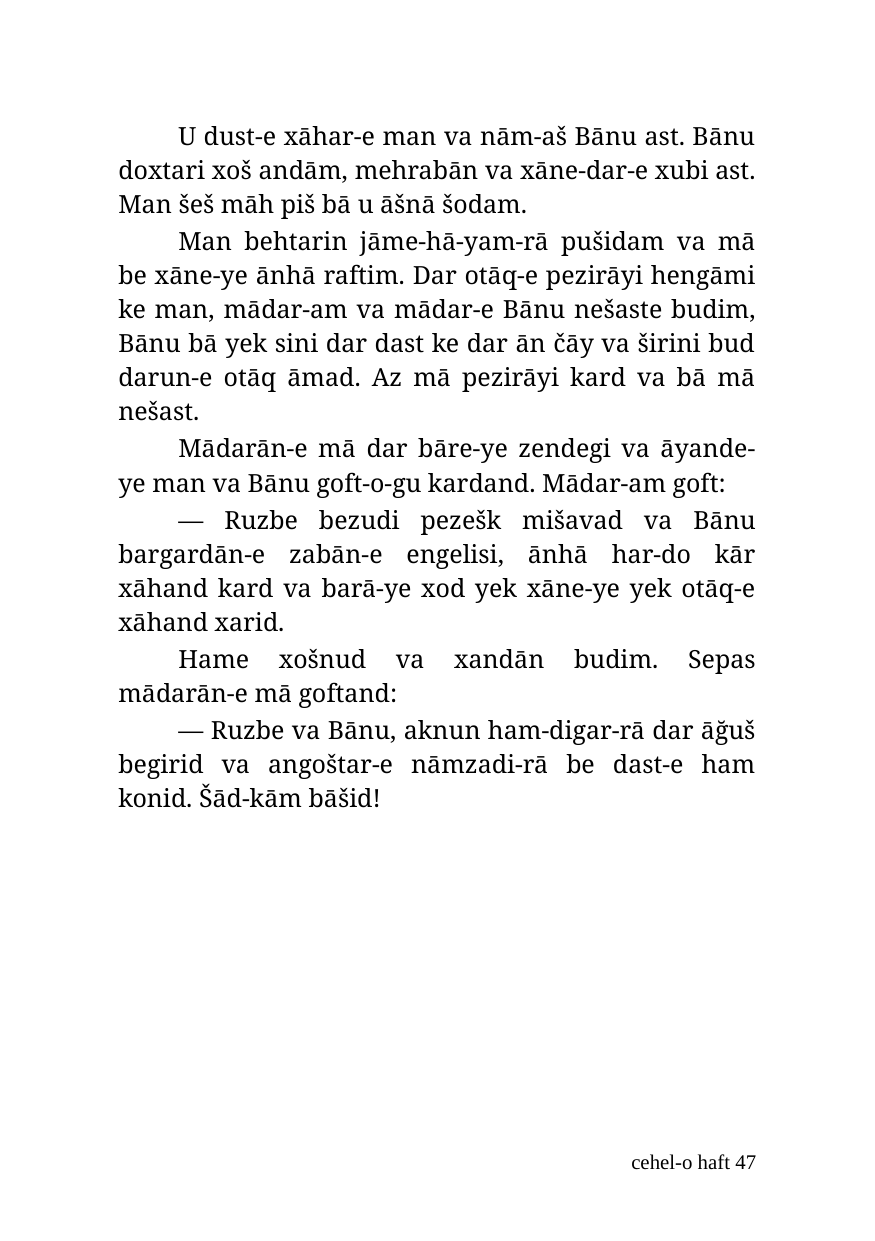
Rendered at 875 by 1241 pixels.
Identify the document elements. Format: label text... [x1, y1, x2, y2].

text Mādarān-e mā dar bāre-ye zendegi va āyande-ye man va Bānu goft-o-gu kardand. Mādar-am goft: [118, 431, 756, 499]
text U dust-e xāhar-e man va nām-aš Bānu ast. Bānu doxtari xoš andām, mehrabān va xāne-dar-e xubi ast. Man šeš māh piš bā u āšnā šodam. [118, 118, 756, 221]
text cehel-o haft 47 [118, 1150, 756, 1174]
text Hame xošnud va xandān budim. Sepas mādarān-e mā goftand: [118, 642, 756, 710]
text — Ruzbe bezudi pezešk mišavad va Bānu bargardān-e zabān-e engelisi, ānhā har-do kār xāhand kard va barā-ye xod yek xāne-ye yek otāq-e xāhand xarid. [118, 502, 756, 638]
text Man behtarin jāme-hā-yam-rā pušidam va mā be xāne-ye ānhā raftim. Dar otāq-e pezirāyi hengāmi ke man, mādar-am va mādar-e Bānu nešaste budim, Bānu bā yek sini dar dast ke dar ān čāy va širini bud darun-e otāq āmad. Az mā pezirāyi kard va bā mā nešast. [118, 224, 756, 428]
text — Ruzbe va Bānu, aknun ham-digar-rā dar āğuš begirid va angoštar-e nāmzadi-rā be dast-e ham konid. Šād-kām bāšid! [118, 713, 756, 815]
